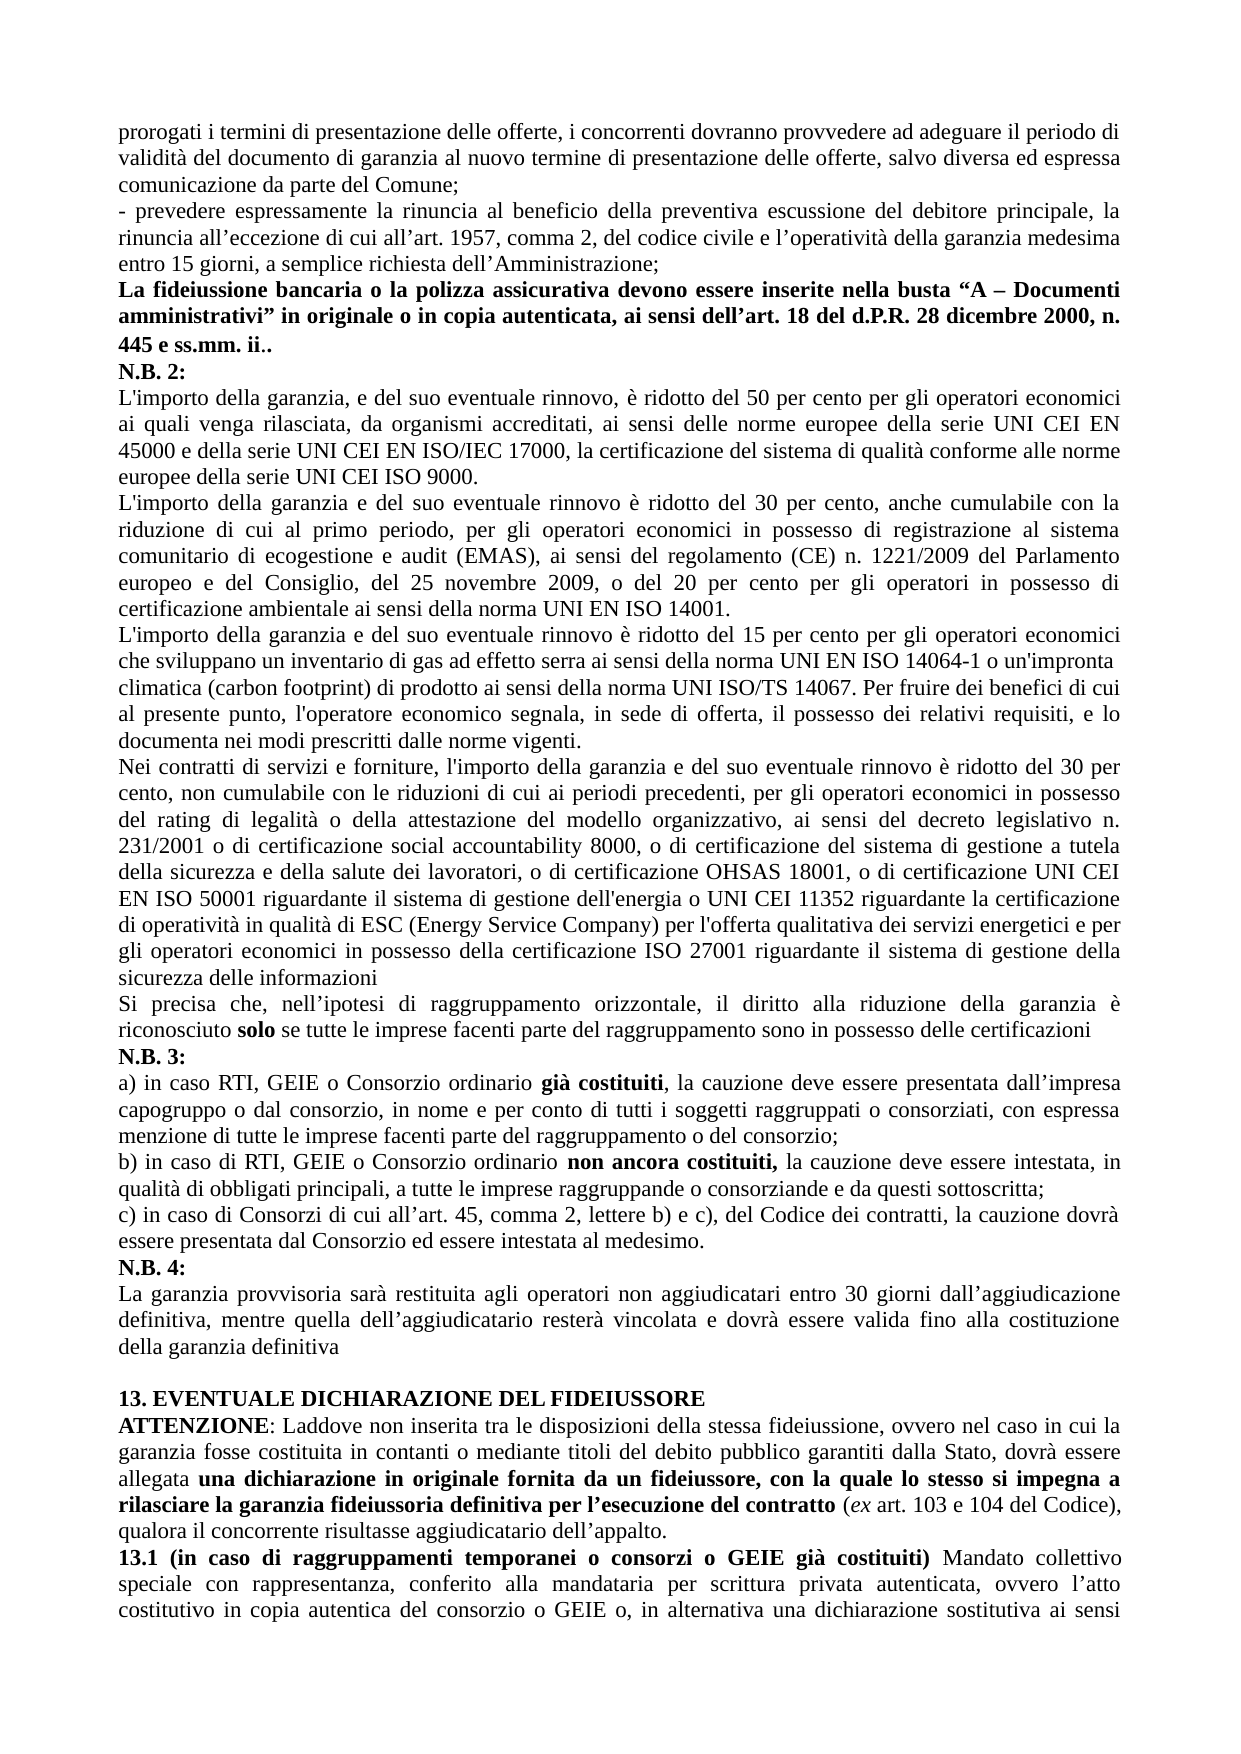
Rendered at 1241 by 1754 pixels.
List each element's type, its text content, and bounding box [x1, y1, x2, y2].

text N.B. 3: [118, 1043, 1122, 1069]
text prorogati i termini di presentazione delle offerte, i concorrenti dovranno provvedere ad adeguare il periodo di validità del documento di garanzia al nuovo termine di presentazione delle offerte, salvo diversa ed espressa comunicazione da parte del Comune; [118, 118, 1122, 197]
text ATTENZIONE: Laddove non inserita tra le disposizioni della stessa fideiussione, ovvero nel caso in cui la garanzia fosse costituita in contanti o mediante titoli del debito pubblico garantiti dalla Stato, dovrà essere allegata una dichiarazione in originale fornita da un fideiussore, con la quale lo stesso si impegna a rilasciare la garanzia fideiussoria definitiva per l’esecuzione del contratto (ex art. 103 e 104 del Codice), qualora il concorrente risultasse aggiudicatario dell’appalto. [118, 1412, 1122, 1544]
text 13. EVENTUALE DICHIARAZIONE DEL FIDEIUSSORE [118, 1386, 1122, 1412]
text L'importo della garanzia e del suo eventuale rinnovo è ridotto del 30 per cento, anche cumulabile con la riduzione di cui al primo periodo, per gli operatori economici in possesso di registrazione al sistema comunitario di ecogestione e audit (EMAS), ai sensi del regolamento (CE) n. 1221/2009 del Parlamento europeo e del Consiglio, del 25 novembre 2009, o del 20 per cento per gli operatori in possesso di certificazione ambientale ai sensi della norma UNI EN ISO 14001. [118, 489, 1122, 621]
text La fideiussione bancaria o la polizza assicurativa devono essere inserite nella busta “A – Documenti amministrativi” in originale o in copia autenticata, ai sensi dell’art. 18 del d.P.R. 28 dicembre 2000, n. 445 e ss.mm. ii.. [118, 276, 1122, 358]
text Si precisa che, nell’ipotesi di raggruppamento orizzontale, il diritto alla riduzione della garanzia è riconosciuto solo se tutte le imprese facenti parte del raggruppamento sono in possesso delle certificazioni [118, 990, 1122, 1043]
text 13.1 (in caso di raggruppamenti temporanei o consorzi o GEIE già costituiti) Mandato collettivo speciale con rappresentanza, conferito alla mandataria per scrittura privata autenticata, ovvero l’atto costitutivo in copia autentica del consorzio o GEIE o, in alternativa una dichiarazione sostitutiva ai sensi [118, 1544, 1122, 1623]
text La garanzia provvisoria sarà restituita agli operatori non aggiudicatari entro 30 giorni dall’aggiudicazione definitiva, mentre quella dell’aggiudicatario resterà vincolata e dovrà essere valida fino alla costituzione della garanzia definitiva [118, 1280, 1122, 1359]
text c) in caso di Consorzi di cui all’art. 45, comma 2, lettere b) e c), del Codice dei contratti, la cauzione dovrà essere presentata dal Consorzio ed essere intestata al medesimo. [118, 1201, 1122, 1254]
text Nei contratti di servizi e forniture, l'importo della garanzia e del suo eventuale rinnovo è ridotto del 30 per cento, non cumulabile con le riduzioni di cui ai periodi precedenti, per gli operatori economici in possesso del rating di legalità o della attestazione del modello organizzativo, ai sensi del decreto legislativo n. 231/2001 o di certificazione social accountability 8000, o di certificazione del sistema di gestione a tutela della sicurezza e della salute dei lavoratori, o di certificazione OHSAS 18001, o di certificazione UNI CEI EN ISO 50001 riguardante il sistema di gestione dell'energia o UNI CEI 11352 riguardante la certificazione di operatività in qualità di ESC (Energy Service Company) per l'offerta qualitativa dei servizi energetici e per gli operatori economici in possesso della certificazione ISO 27001 riguardante il sistema di gestione della sicurezza delle informazioni [118, 753, 1122, 990]
text N.B. 2: [118, 358, 1122, 384]
text - prevedere espressamente la rinuncia al beneficio della preventiva escussione del debitore principale, la rinuncia all’eccezione di cui all’art. 1957, comma 2, del codice civile e l’operatività della garanzia medesima entro 15 giorni, a semplice richiesta dell’Amministrazione; [118, 197, 1122, 276]
text climatica (carbon footprint) di prodotto ai sensi della norma UNI ISO/TS 14067. Per fruire dei benefici di cui al presente punto, l'operatore economico segnala, in sede di offerta, il possesso dei relativi requisiti, e lo documenta nei modi prescritti dalle norme vigenti. [118, 674, 1122, 753]
text L'importo della garanzia, e del suo eventuale rinnovo, è ridotto del 50 per cento per gli operatori economici ai quali venga rilasciata, da organismi accreditati, ai sensi delle norme europee della serie UNI CEI EN 45000 e della serie UNI CEI EN ISO/IEC 17000, la certificazione del sistema di qualità conforme alle norme europee della serie UNI CEI ISO 9000. [118, 384, 1122, 489]
text b) in caso di RTI, GEIE o Consorzio ordinario non ancora costituiti, la cauzione deve essere intestata, in qualità di obbligati principali, a tutte le imprese raggruppande o consorziande e da questi sottoscritta; [118, 1148, 1122, 1201]
text L'importo della garanzia e del suo eventuale rinnovo è ridotto del 15 per cento per gli operatori economici che sviluppano un inventario di gas ad effetto serra ai sensi della norma UNI EN ISO 14064-1 o un'impronta [118, 621, 1122, 674]
text a) in caso RTI, GEIE o Consorzio ordinario già costituiti, la cauzione deve essere presentata dall’impresa capogruppo o dal consorzio, in nome e per conto di tutti i soggetti raggruppati o consorziati, con espressa menzione di tutte le imprese facenti parte del raggruppamento o del consorzio; [118, 1069, 1122, 1148]
text N.B. 4: [118, 1254, 1122, 1280]
